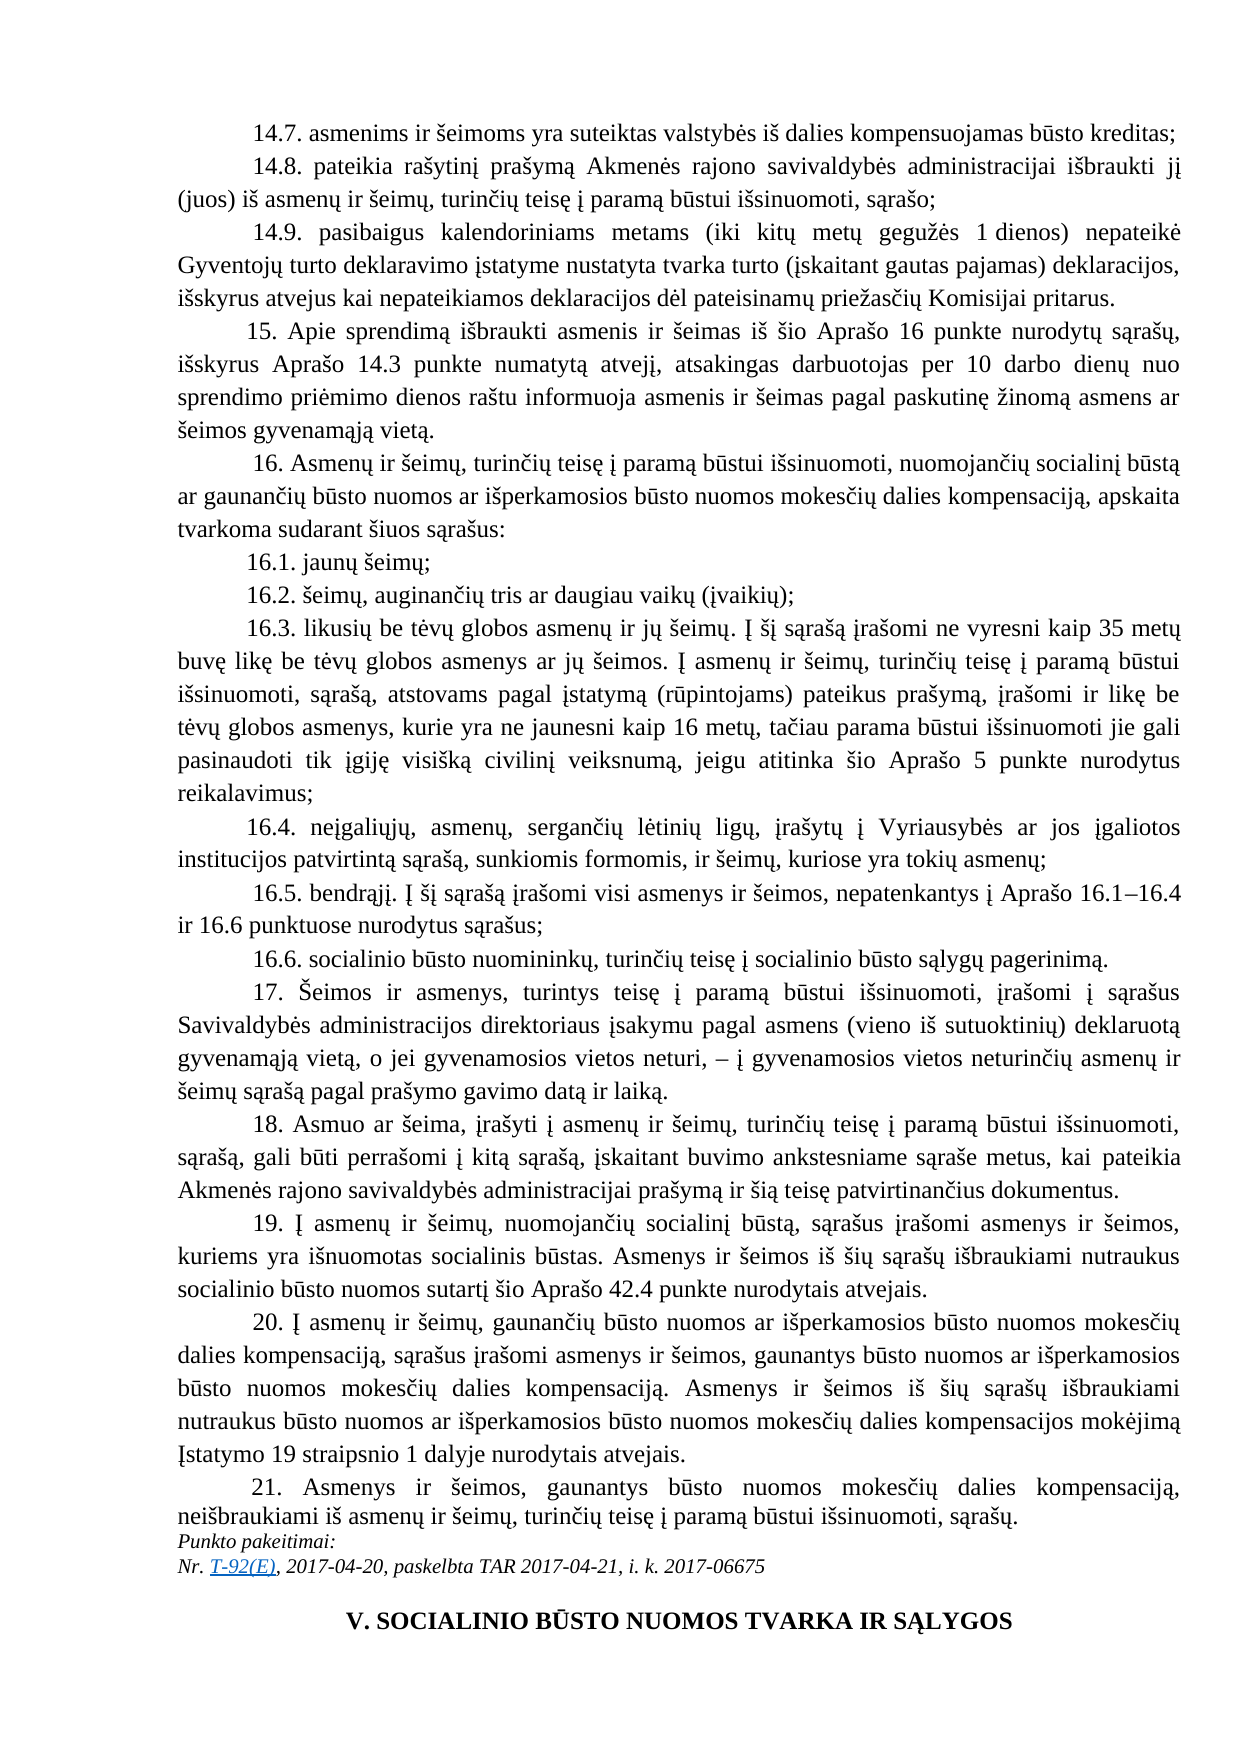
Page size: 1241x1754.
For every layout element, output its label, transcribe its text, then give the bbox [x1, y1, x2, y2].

text V. Socialinio būsto nuomos tvarka ir sąlygos [177, 1606, 1181, 1635]
text 19. Į asmenų ir šeimų, nuomojančių socialinį būstą, sąrašus įrašomi asmenys ir šeimos, kuriems yra išnuomotas socialinis būstas. Asmenys ir šeimos iš šių sąrašų išbraukiami nutraukus socialinio būsto nuomos sutartį šio Aprašo 42.4 punkte nurodytais atvejais. [177, 1208, 1181, 1303]
text 14.9. pasibaigus kalendoriniams metams (iki kitų metų gegužės 1 dienos) nepateikė Gyventojų turto deklaravimo įstatyme nustatyta tvarka turto (įskaitant gautas pajamas) deklaracijos, išskyrus atvejus kai nepateikiamos deklaracijos dėl pateisinamų priežasčių Komisijai pritarus. [177, 217, 1181, 312]
text 20. Į asmenų ir šeimų, gaunančių būsto nuomos ar išperkamosios būsto nuomos mokesčių dalies kompensaciją, sąrašus įrašomi asmenys ir šeimos, gaunantys būsto nuomos ar išperkamosios būsto nuomos mokesčių dalies kompensaciją. Asmenys ir šeimos iš šių sąrašų išbraukiami nutraukus būsto nuomos ar išperkamosios būsto nuomos mokesčių dalies kompensacijos mokėjimą Įstatymo 19 straipsnio 1 dalyje nurodytais atvejais. [177, 1307, 1181, 1468]
text 16.1. jaunų šeimų; [177, 547, 1181, 576]
text 21. Asmenys ir šeimos, gaunantys būsto nuomos mokesčių dalies kompensaciją, neišbraukiami iš asmenų ir šeimų, turinčių teisę į paramą būstui išsinuomoti, sąrašų. [177, 1472, 1181, 1529]
text 16.3. likusių be tėvų globos asmenų ir jų šeimų. Į šį sąrašą įrašomi ne vyresni kaip 35 metų buvę likę be tėvų globos asmenys ar jų šeimos. Į asmenų ir šeimų, turinčių teisę į paramą būstui išsinuomoti, sąrašą, atstovams pagal įstatymą (rūpintojams) pateikus prašymą, įrašomi ir likę be tėvų globos asmenys, kurie yra ne jaunesni kaip 16 metų, tačiau parama būstui išsinuomoti jie gali pasinaudoti tik įgiję visišką civilinį veiksnumą, jeigu atitinka šio Aprašo 5 punkte nurodytus reikalavimus; [177, 613, 1181, 807]
text Nr. T-92(E), 2017-04-20, paskelbta TAR 2017-04-21, i. k. 2017-06675 [177, 1553, 1181, 1578]
text 14.7. asmenims ir šeimoms yra suteiktas valstybės iš dalies kompensuojamas būsto kreditas; [177, 118, 1181, 147]
text Punkto pakeitimai: [177, 1529, 1181, 1553]
text 14.8. pateikia rašytinį prašymą Akmenės rajono savivaldybės administracijai išbraukti jį (juos) iš asmenų ir šeimų, turinčių teisę į paramą būstui išsinuomoti, sąrašo; [177, 151, 1181, 213]
text 17. Šeimos ir asmenys, turintys teisę į paramą būstui išsinuomoti, įrašomi į sąrašus Savivaldybės administracijos direktoriaus įsakymu pagal asmens (vieno iš sutuoktinių) deklaruotą gyvenamąją vietą, o jei gyvenamosios vietos neturi, – į gyvenamosios vietos neturinčių asmenų ir šeimų sąrašą pagal prašymo gavimo datą ir laiką. [177, 977, 1181, 1104]
text 18. Asmuo ar šeima, įrašyti į asmenų ir šeimų, turinčių teisę į paramą būstui išsinuomoti, sąrašą, gali būti perrašomi į kitą sąrašą, įskaitant buvimo ankstesniame sąraše metus, kai pateikia Akmenės rajono savivaldybės administracijai prašymą ir šią teisę patvirtinančius dokumentus. [177, 1109, 1181, 1203]
text 16.4. neįgaliųjų, asmenų, sergančių lėtinių ligų, įrašytų į Vyriausybės ar jos įgaliotos institucijos patvirtintą sąrašą, sunkiomis formomis, ir šeimų, kuriose yra tokių asmenų; [177, 812, 1181, 873]
text 16.6. socialinio būsto nuomininkų, turinčių teisę į socialinio būsto sąlygų pagerinimą. [177, 944, 1181, 972]
text 16.5. bendrąjį. Į šį sąrašą įrašomi visi asmenys ir šeimos, nepatenkantys į Aprašo 16.1–16.4 ir 16.6 punktuose nurodytus sąrašus; [177, 878, 1181, 939]
text 16. Asmenų ir šeimų, turinčių teisę į paramą būstui išsinuomoti, nuomojančių socialinį būstą ar gaunančių būsto nuomos ar išperkamosios būsto nuomos mokesčių dalies kompensaciją, apskaita tvarkoma sudarant šiuos sąrašus: [177, 448, 1181, 543]
text 15. Apie sprendimą išbraukti asmenis ir šeimas iš šio Aprašo 16 punkte nurodytų sąrašų, išskyrus Aprašo 14.3 punkte numatytą atvejį, atsakingas darbuotojas per 10 darbo dienų nuo sprendimo priėmimo dienos raštu informuoja asmenis ir šeimas pagal paskutinę žinomą asmens ar šeimos gyvenamąją vietą. [177, 316, 1181, 444]
text 16.2. šeimų, auginančių tris ar daugiau vaikų (įvaikių); [177, 580, 1181, 609]
